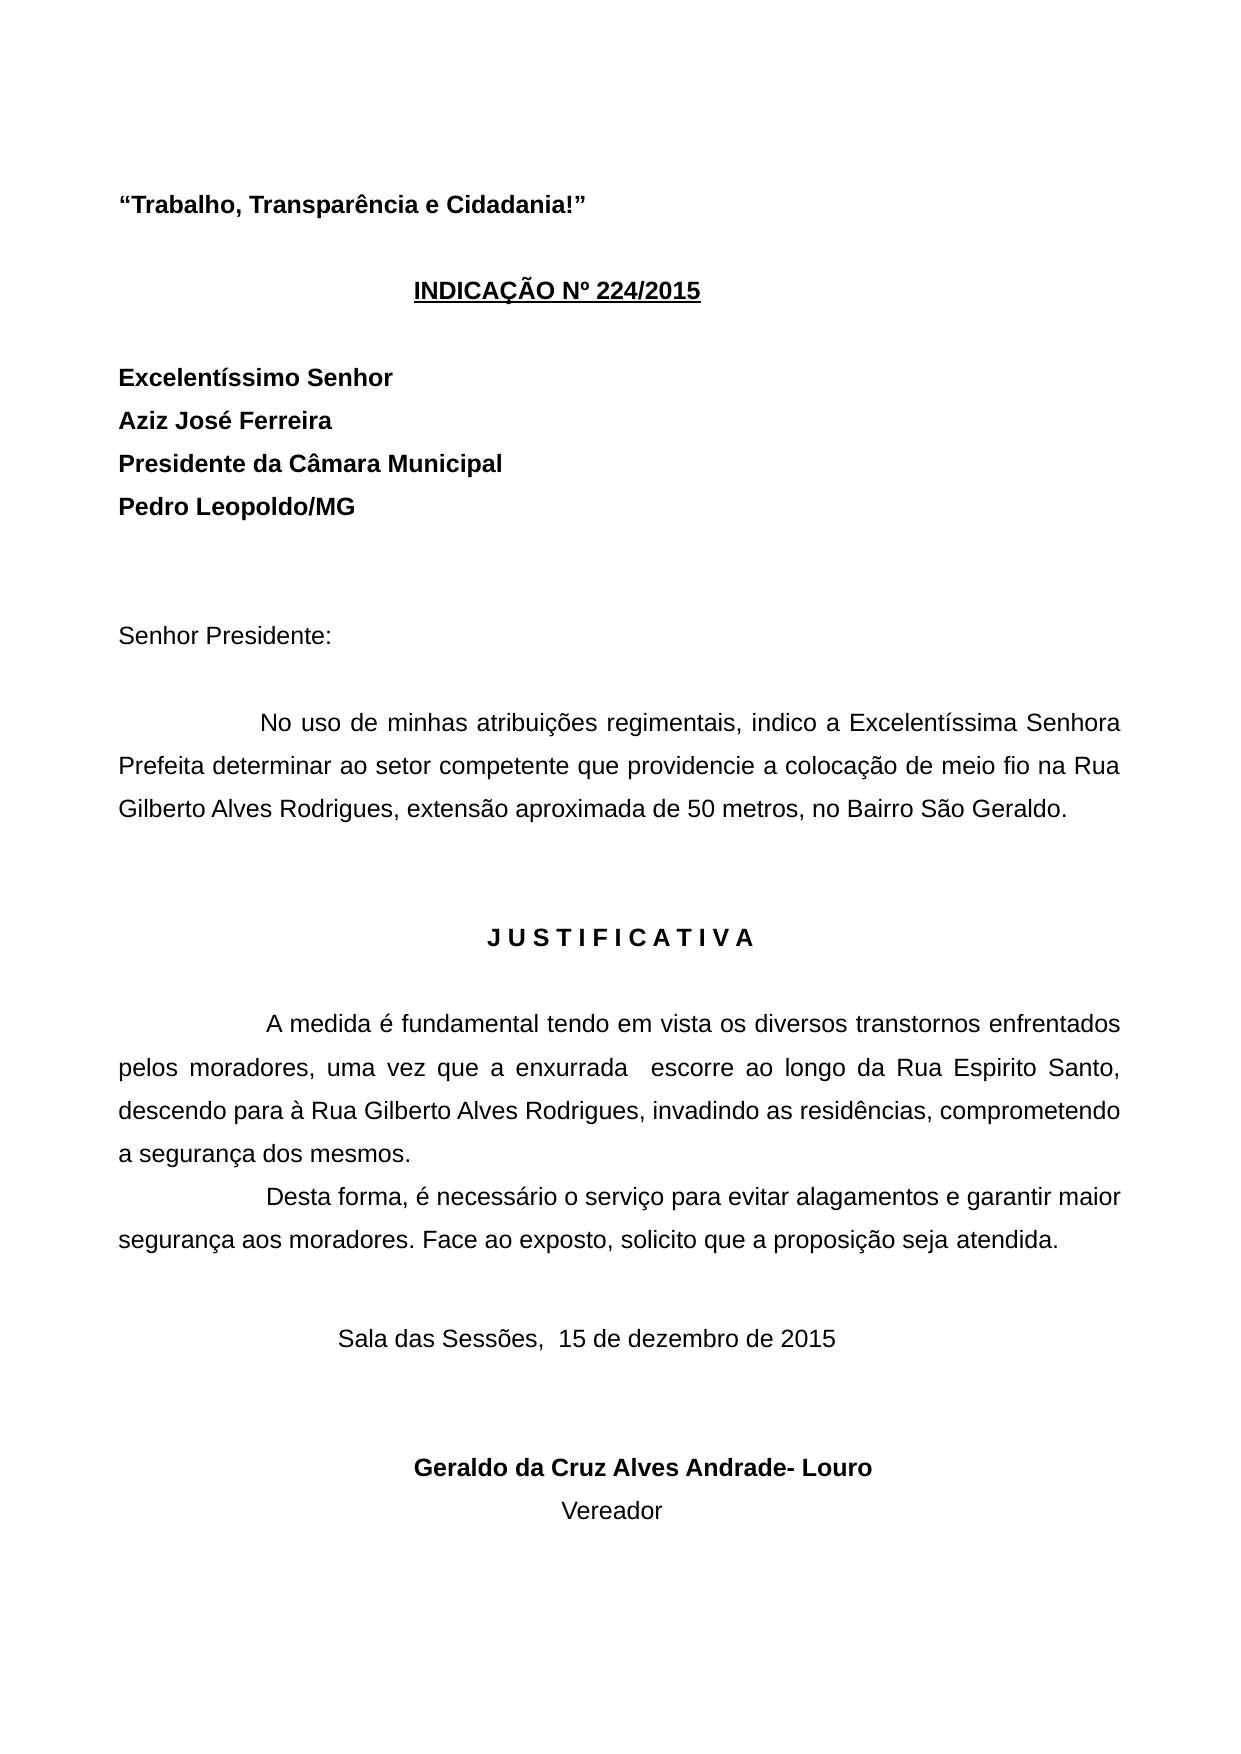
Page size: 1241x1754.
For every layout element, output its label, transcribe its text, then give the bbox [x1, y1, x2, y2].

text “Trabalho, Transparência e Cidadania!” [118, 190, 1122, 219]
text Aziz José Ferreira [118, 406, 1122, 434]
text Geraldo da Cruz Alves Andrade- Louro [118, 1453, 1122, 1482]
text J U S T I F I C A T I V A [118, 923, 1122, 952]
text INDICAÇÃO Nº 224/2015 [118, 276, 1122, 305]
text Presidente da Câmara Municipal [118, 449, 1122, 477]
text Excelentíssimo Senhor [118, 362, 1122, 391]
text A medida é fundamental tendo em vista os diversos transtornos enfrentados pelos moradores, uma vez que a enxurrada escorre ao longo da Rua Espirito Santo, descendo para à Rua Gilberto Alves Rodrigues, invadindo as residências, comprometendo a segurança dos mesmos. [118, 1009, 1122, 1167]
text Senhor Presidente: [118, 621, 1122, 650]
text No uso de minhas atribuições regimentais, indico a Excelentíssima Senhora Prefeita determinar ao setor competente que providencie a colocação de meio fio na Rua Gilberto Alves Rodrigues, extensão aproximada de 50 metros, no Bairro São Geraldo. [118, 707, 1122, 822]
text Sala das Sessões, 15 de dezembro de 2015 [116, 1324, 1122, 1352]
text Vereador [118, 1496, 1122, 1525]
text Pedro Leopoldo/MG [118, 492, 1122, 521]
text Desta forma, é necessário o serviço para evitar alagamentos e garantir maior segurança aos moradores. Face ao exposto, solicito que a proposição seja atendida. [118, 1182, 1122, 1254]
